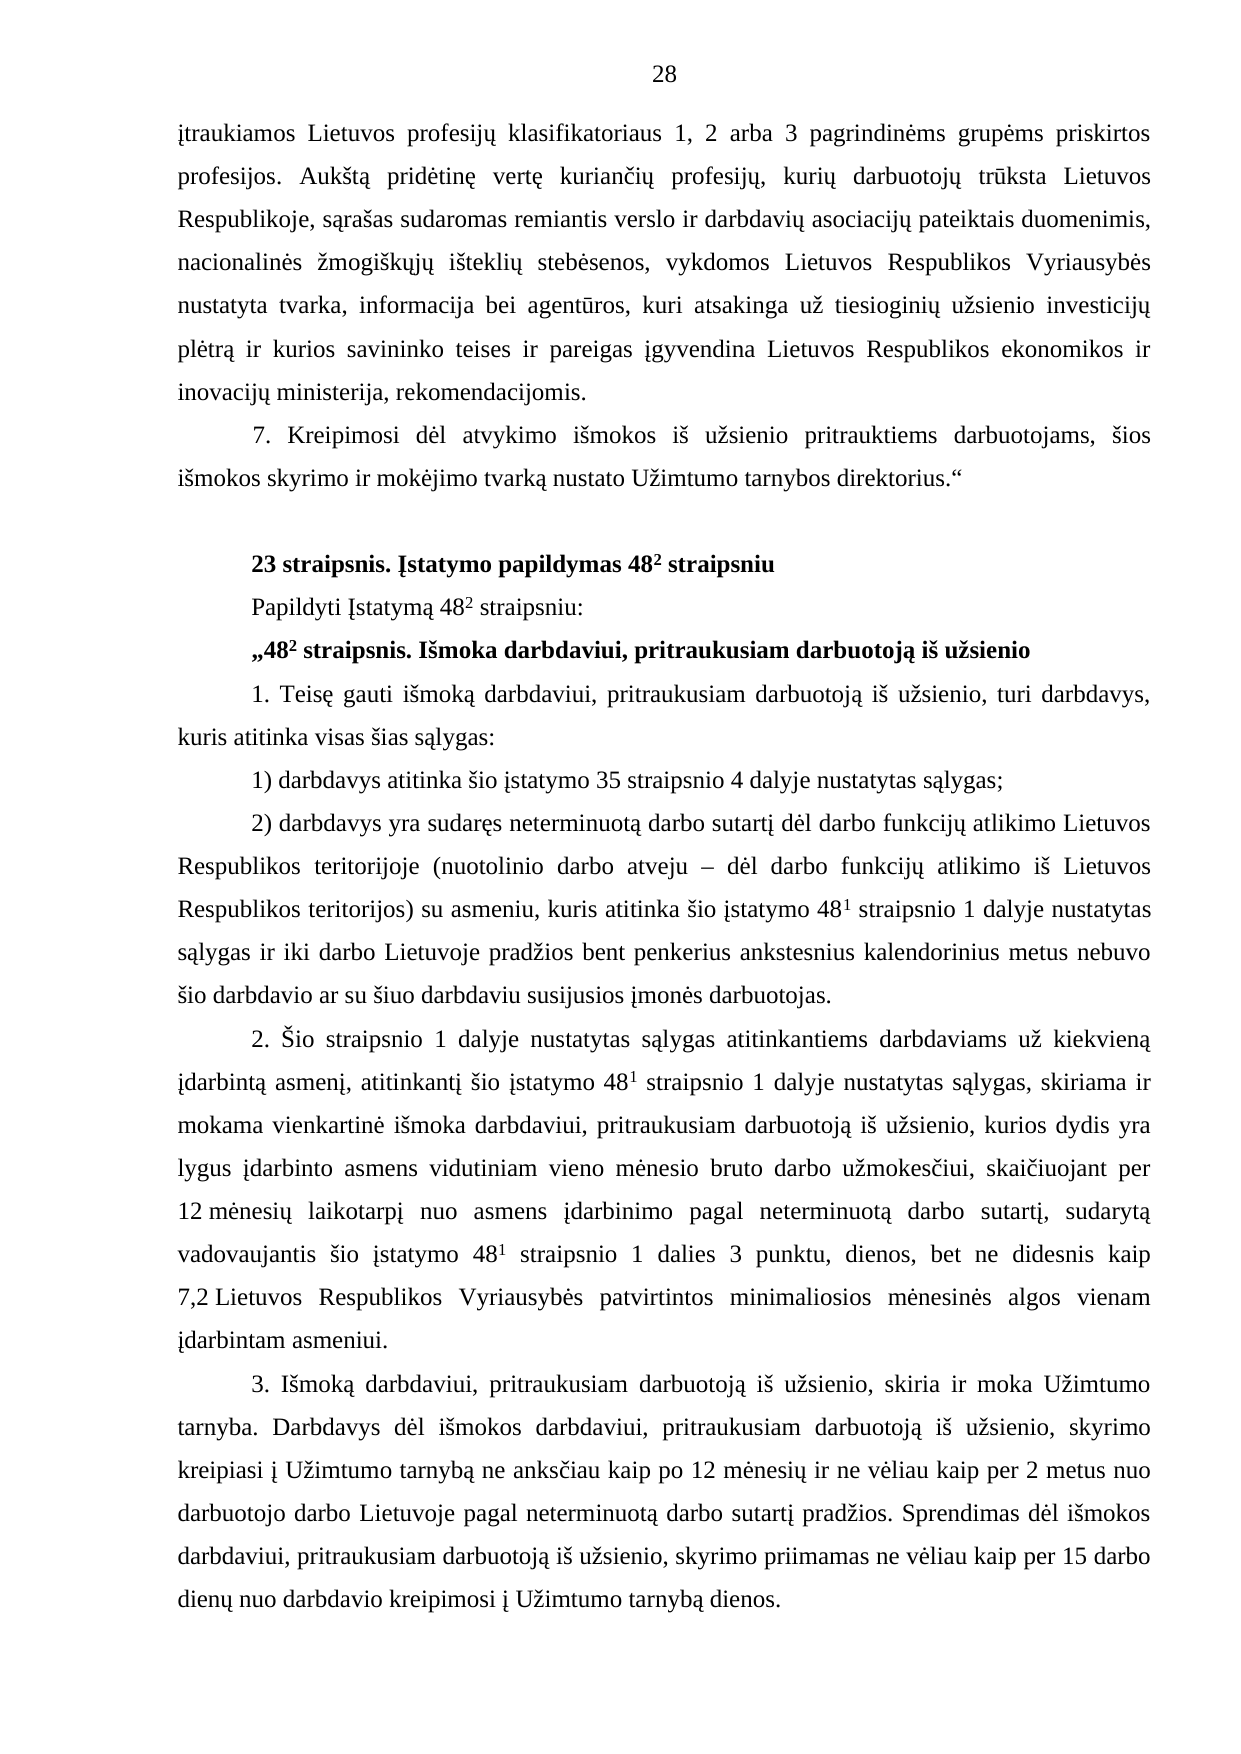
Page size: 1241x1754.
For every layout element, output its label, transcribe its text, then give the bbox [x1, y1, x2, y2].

text 3. Išmoką darbdaviui, pritraukusiam darbuotoją iš užsienio, skiria ir moka Užimtumo tarnyba. Darbdavys dėl išmokos darbdaviui, pritraukusiam darbuotoją iš užsienio, skyrimo kreipiasi į Užimtumo tarnybą ne anksčiau kaip po 12 mėnesių ir ne vėliau kaip per 2 metus nuo darbuotojo darbo Lietuvoje pagal neterminuotą darbo sutartį pradžios. Sprendimas dėl išmokos darbdaviui, pritraukusiam darbuotoją iš užsienio, skyrimo priimamas ne vėliau kaip per 15 darbo dienų nuo darbdavio kreipimosi į Užimtumo tarnybą dienos. [177, 1369, 1152, 1613]
text 1) darbdavys atitinka šio įstatymo 35 straipsnio 4 dalyje nustatytas sąlygas; [177, 765, 1152, 794]
text 2. Šio straipsnio 1 dalyje nustatytas sąlygas atitinkantiems darbdaviams už kiekvieną įdarbintą asmenį, atitinkantį šio įstatymo 481 straipsnio 1 dalyje nustatytas sąlygas, skiriama ir mokama vienkartinė išmoka darbdaviui, pritraukusiam darbuotoją iš užsienio, kurios dydis yra lygus įdarbinto asmens vidutiniam vieno mėnesio bruto darbo užmokesčiui, skaičiuojant per 12 mėnesių laikotarpį nuo asmens įdarbinimo pagal neterminuotą darbo sutartį, sudarytą vadovaujantis šio įstatymo 481 straipsnio 1 dalies 3 punktu, dienos, bet ne didesnis kaip 7,2 Lietuvos Respublikos Vyriausybės patvirtintos minimaliosios mėnesinės algos vienam įdarbintam asmeniui. [177, 1024, 1152, 1354]
text 23 straipsnis. Įstatymo papildymas 482 straipsniu [177, 549, 1152, 578]
text 7. Kreipimosi dėl atvykimo išmokos iš užsienio pritrauktiems darbuotojams, šios išmokos skyrimo ir mokėjimo tvarką nustato Užimtumo tarnybos direktorius.“ [177, 420, 1152, 492]
text 1. Teisę gauti išmoką darbdaviui, pritraukusiam darbuotoją iš užsienio, turi darbdavys, kuris atitinka visas šias sąlygas: [177, 679, 1152, 751]
text Papildyti Įstatymą 482 straipsniu: [177, 592, 1152, 621]
text 2) darbdavys yra sudaręs neterminuotą darbo sutartį dėl darbo funkcijų atlikimo Lietuvos Respublikos teritorijoje (nuotolinio darbo atveju – dėl darbo funkcijų atlikimo iš Lietuvos Respublikos teritorijos) su asmeniu, kuris atitinka šio įstatymo 481 straipsnio 1 dalyje nustatytas sąlygas ir iki darbo Lietuvoje pradžios bent penkerius ankstesnius kalendorinius metus nebuvo šio darbdavio ar su šiuo darbdaviu susijusios įmonės darbuotojas. [177, 808, 1152, 1009]
text „482 straipsnis. Išmoka darbdaviui, pritraukusiam darbuotoją iš užsienio [177, 636, 1152, 664]
text įtraukiamos Lietuvos profesijų klasifikatoriaus 1, 2 arba 3 pagrindinėms grupėms priskirtos profesijos. Aukštą pridėtinę vertę kuriančių profesijų, kurių darbuotojų trūksta Lietuvos Respublikoje, sąrašas sudaromas remiantis verslo ir darbdavių asociacijų pateiktais duomenimis, nacionalinės žmogiškųjų išteklių stebėsenos, vykdomos Lietuvos Respublikos Vyriausybės nustatyta tvarka, informacija bei agentūros, kuri atsakinga už tiesioginių užsienio investicijų plėtrą ir kurios savininko teises ir pareigas įgyvendina Lietuvos Respublikos ekonomikos ir inovacijų ministerija, rekomendacijomis. [177, 118, 1152, 406]
